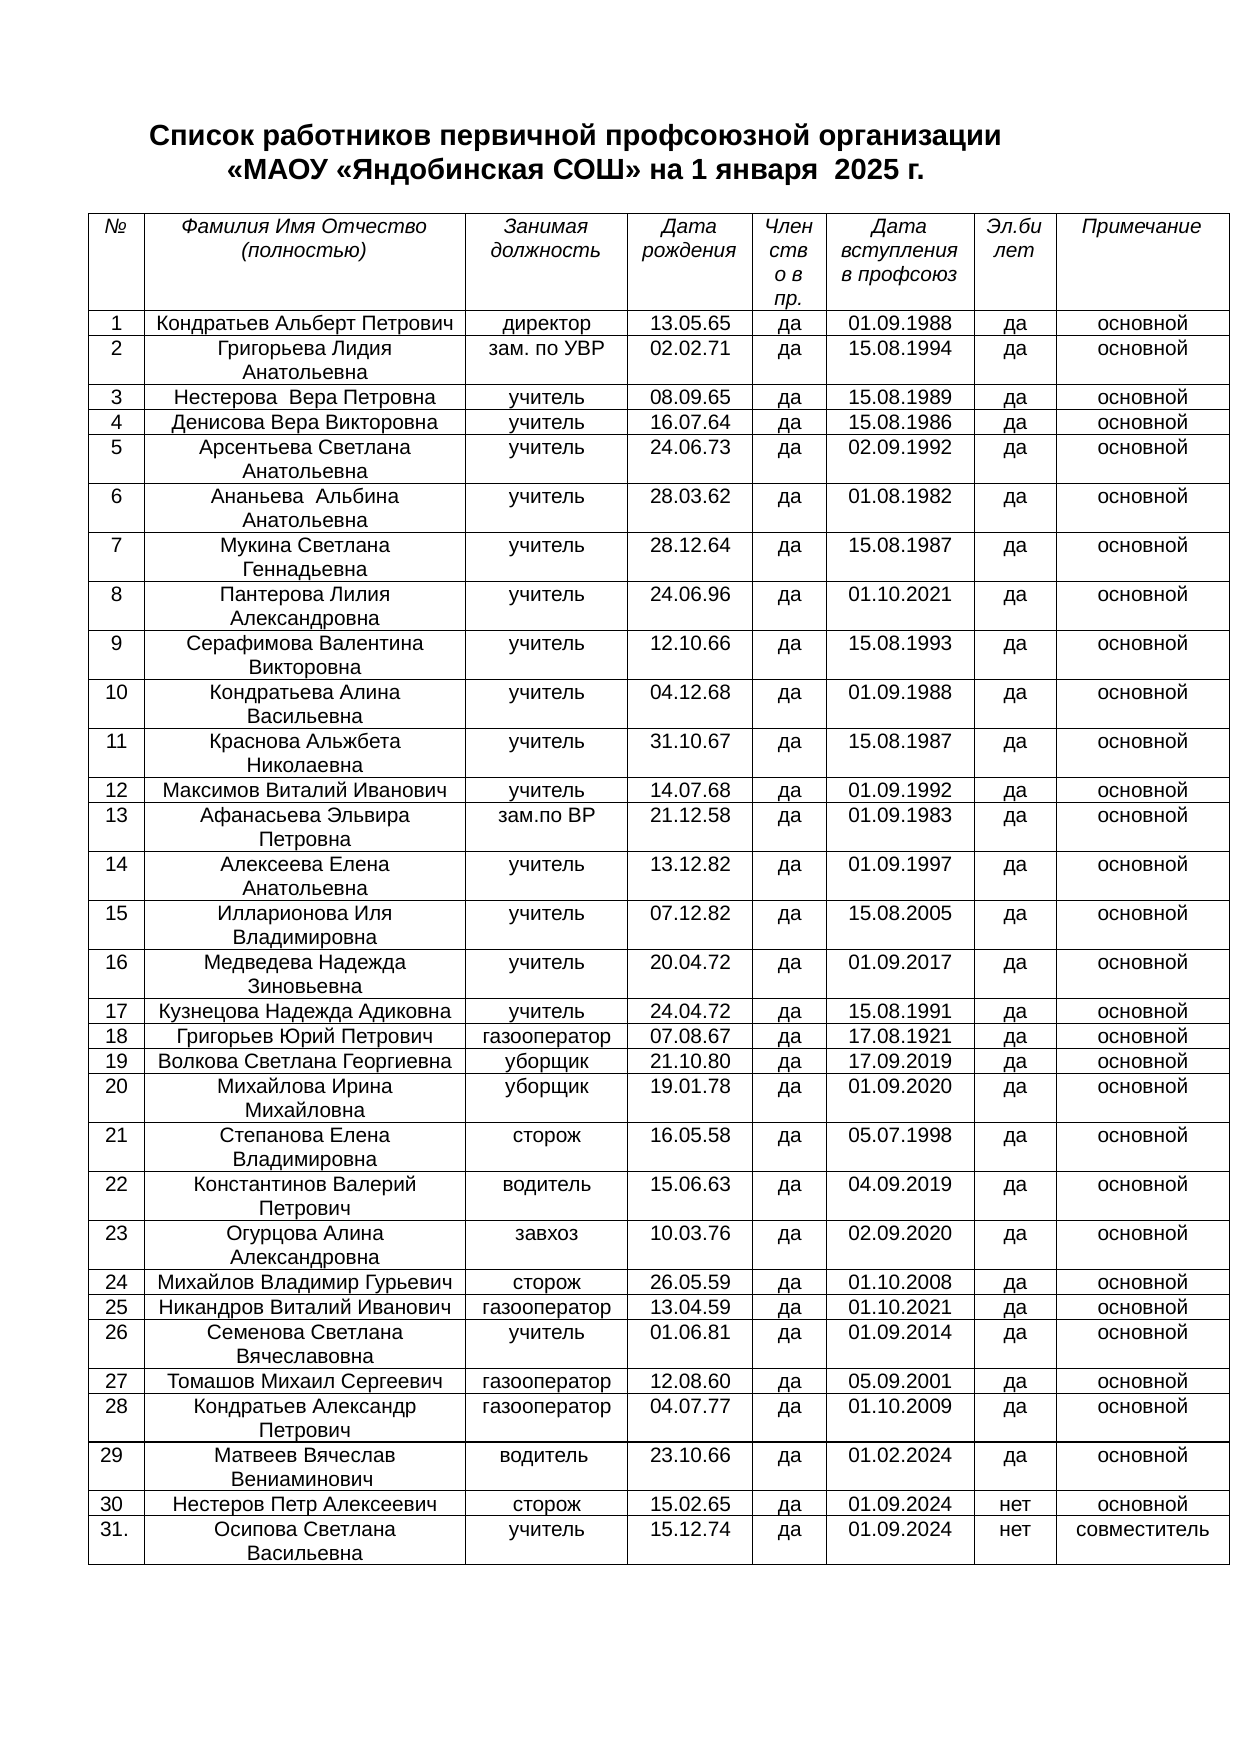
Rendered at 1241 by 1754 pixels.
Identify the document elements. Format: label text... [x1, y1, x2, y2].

table_cell основной [1057, 582, 1229, 630]
table_cell 3 [89, 385, 144, 409]
table_cell учитель [466, 999, 627, 1023]
table_cell 05.09.2001 [827, 1369, 974, 1392]
table_cell 10 [89, 680, 144, 728]
table_cell Волкова Светлана Георгиевна [145, 1049, 465, 1073]
table_cell да [975, 1024, 1056, 1048]
table_cell основной [1057, 1295, 1229, 1318]
table_cell основной [1057, 385, 1229, 409]
table_cell да [753, 1295, 826, 1318]
table_cell 15 [89, 901, 144, 949]
table_cell уборщик [466, 1049, 627, 1073]
table_cell да [753, 680, 826, 728]
table_cell да [753, 631, 826, 679]
table_cell 28.03.62 [628, 484, 752, 532]
table_cell 15.08.1989 [827, 385, 974, 409]
table_cell основной [1057, 1394, 1229, 1441]
table_cell да [753, 1320, 826, 1367]
table_cell 01.09.2014 [827, 1320, 974, 1367]
table_header № [89, 214, 144, 310]
table_cell да [753, 1024, 826, 1048]
table_cell 17 [89, 999, 144, 1023]
table_cell 17.08.1921 [827, 1024, 974, 1048]
table_cell водитель [466, 1443, 627, 1490]
table_cell 5 [89, 435, 144, 483]
table_cell 13.04.59 [628, 1295, 752, 1318]
table_cell 16 [89, 950, 144, 998]
table_cell да [753, 729, 826, 777]
table_cell 10.03.76 [628, 1221, 752, 1268]
table_cell учитель [466, 533, 627, 581]
table_cell 01.09.2024 [827, 1491, 974, 1515]
table_cell Семенова Светлана Вячеславовна [145, 1320, 465, 1367]
table_cell Константинов Валерий Петрович [145, 1172, 465, 1219]
table_cell Алексеева Елена Анатольевна [145, 852, 465, 900]
table_cell 18 [89, 1024, 144, 1048]
table_cell 12.08.60 [628, 1369, 752, 1392]
table_cell да [975, 582, 1056, 630]
table_cell основной [1057, 852, 1229, 900]
table_cell 20 [89, 1074, 144, 1122]
table_cell да [975, 1270, 1056, 1293]
table_cell да [975, 311, 1056, 335]
table_cell да [975, 631, 1056, 679]
table_cell да [753, 1172, 826, 1219]
table_cell 26.05.59 [628, 1270, 752, 1293]
table_cell 13.12.82 [628, 852, 752, 900]
table_cell да [975, 999, 1056, 1023]
table_cell да [975, 484, 1056, 532]
table_cell 01.10.2021 [827, 582, 974, 630]
table_cell 2 [89, 336, 144, 384]
table_cell 14 [89, 852, 144, 900]
table_cell да [975, 803, 1056, 851]
table_cell учитель [466, 631, 627, 679]
table_cell 21.12.58 [628, 803, 752, 851]
table_cell основной [1057, 1049, 1229, 1073]
table_header Примечание [1057, 214, 1229, 310]
table_cell 04.07.77 [628, 1394, 752, 1441]
table_cell да [753, 311, 826, 335]
table_cell основной [1057, 1172, 1229, 1219]
table_cell 26 [89, 1320, 144, 1367]
table_cell 01.02.2024 [827, 1443, 974, 1490]
table_cell 16.05.58 [628, 1123, 752, 1171]
table_cell учитель [466, 778, 627, 802]
table_cell Осипова Светлана Васильевна [145, 1516, 465, 1564]
table_cell 04.09.2019 [827, 1172, 974, 1219]
table_cell 01.10.2009 [827, 1394, 974, 1441]
table_cell учитель [466, 1320, 627, 1367]
text Список работников первичной профсоюзной организации [88, 118, 1063, 152]
table_cell основной [1057, 999, 1229, 1023]
table_cell да [975, 435, 1056, 483]
table_cell 07.12.82 [628, 901, 752, 949]
table_cell да [753, 336, 826, 384]
table_cell Кондратьева Алина Васильевна [145, 680, 465, 728]
table_cell учитель [466, 901, 627, 949]
table_cell 7 [89, 533, 144, 581]
table_cell 1 [89, 311, 144, 335]
table_cell Томашов Михаил Сергеевич [145, 1369, 465, 1392]
table_cell 28.12.64 [628, 533, 752, 581]
table_cell 15.08.2005 [827, 901, 974, 949]
table_cell основной [1057, 680, 1229, 728]
table_cell Нестеров Петр Алексеевич [145, 1491, 465, 1515]
table_cell Кондратьев Альберт Петрович [145, 311, 465, 335]
table_cell да [975, 1123, 1056, 1171]
table_cell да [753, 803, 826, 851]
table_cell 08.09.65 [628, 385, 752, 409]
table_header Фамилия Имя Отчество (полностью) [145, 214, 465, 310]
table_cell 24 [89, 1270, 144, 1293]
table_cell да [753, 533, 826, 581]
table_cell Григорьева Лидия Анатольевна [145, 336, 465, 384]
table_cell 04.12.68 [628, 680, 752, 728]
table_cell основной [1057, 631, 1229, 679]
table_cell водитель [466, 1172, 627, 1219]
table_cell да [753, 582, 826, 630]
table_cell 17.09.2019 [827, 1049, 974, 1073]
table_cell сторож [466, 1270, 627, 1293]
table_cell Кондратьев Александр Петрович [145, 1394, 465, 1441]
table_cell да [975, 1443, 1056, 1490]
table_cell да [975, 385, 1056, 409]
table_cell да [975, 1074, 1056, 1122]
table_cell 13 [89, 803, 144, 851]
table_cell 4 [89, 410, 144, 434]
table_cell да [753, 950, 826, 998]
table_cell да [753, 901, 826, 949]
table_cell да [975, 778, 1056, 802]
table_cell да [975, 852, 1056, 900]
table_cell завхоз [466, 1221, 627, 1268]
table_cell основной [1057, 1074, 1229, 1122]
table_cell нет [975, 1516, 1056, 1564]
table_cell да [975, 1049, 1056, 1073]
table_header Дата рождения [628, 214, 752, 310]
table_cell учитель [466, 435, 627, 483]
table_cell 8 [89, 582, 144, 630]
table_cell да [975, 1320, 1056, 1367]
table_cell сторож [466, 1491, 627, 1515]
table_cell зам.по ВР [466, 803, 627, 851]
table_cell да [753, 1443, 826, 1490]
table_cell 29 [89, 1443, 144, 1490]
table_cell да [753, 484, 826, 532]
table_cell 16.07.64 [628, 410, 752, 434]
table_cell основной [1057, 1443, 1229, 1490]
table_cell 01.10.2021 [827, 1295, 974, 1318]
table_cell 22 [89, 1172, 144, 1219]
table_cell да [975, 1394, 1056, 1441]
table_cell сторож [466, 1123, 627, 1171]
table_cell Максимов Виталий Иванович [145, 778, 465, 802]
table_cell да [975, 533, 1056, 581]
table_cell 02.02.71 [628, 336, 752, 384]
table_cell да [753, 410, 826, 434]
table_cell 27 [89, 1369, 144, 1392]
table_cell 21 [89, 1123, 144, 1171]
table_cell 15.02.65 [628, 1491, 752, 1515]
table_cell 11 [89, 729, 144, 777]
table_cell 6 [89, 484, 144, 532]
table_cell Ананьева Альбина Анатольевна [145, 484, 465, 532]
table_cell 05.07.1998 [827, 1123, 974, 1171]
table_cell основной [1057, 778, 1229, 802]
table_cell Медведева Надежда Зиновьевна [145, 950, 465, 998]
table_cell Григорьев Юрий Петрович [145, 1024, 465, 1048]
table_cell 15.08.1986 [827, 410, 974, 434]
table_cell да [753, 1221, 826, 1268]
table_cell 24.04.72 [628, 999, 752, 1023]
table_cell 23.10.66 [628, 1443, 752, 1490]
table_cell 01.09.2017 [827, 950, 974, 998]
table_cell да [753, 999, 826, 1023]
table_cell основной [1057, 1320, 1229, 1367]
table_cell Денисова Вера Викторовна [145, 410, 465, 434]
table_cell учитель [466, 385, 627, 409]
table_cell 15.08.1987 [827, 533, 974, 581]
table_cell да [975, 1369, 1056, 1392]
table_cell Михайлова Ирина Михайловна [145, 1074, 465, 1122]
table_cell да [753, 1516, 826, 1564]
table_cell 13.05.65 [628, 311, 752, 335]
table_cell Степанова Елена Владимировна [145, 1123, 465, 1171]
table_cell газооператор [466, 1024, 627, 1048]
table_cell основной [1057, 311, 1229, 335]
table_cell да [753, 1123, 826, 1171]
table_cell Кузнецова Надежда Адиковна [145, 999, 465, 1023]
table_header Занимая должность [466, 214, 627, 310]
table_cell 24.06.73 [628, 435, 752, 483]
table_cell Мукина Светлана Геннадьевна [145, 533, 465, 581]
table_cell основной [1057, 1024, 1229, 1048]
table_cell да [975, 336, 1056, 384]
table_header Эл.билет [975, 214, 1056, 310]
table_cell 31.10.67 [628, 729, 752, 777]
table_cell Пантерова Лилия Александровна [145, 582, 465, 630]
table_cell 01.09.1983 [827, 803, 974, 851]
table_cell 01.06.81 [628, 1320, 752, 1367]
table_cell 15.08.1993 [827, 631, 974, 679]
table_cell учитель [466, 680, 627, 728]
table_cell Нестерова Вера Петровна [145, 385, 465, 409]
table_cell основной [1057, 1369, 1229, 1392]
table_cell да [975, 1221, 1056, 1268]
table_cell 01.09.1988 [827, 311, 974, 335]
table_cell уборщик [466, 1074, 627, 1122]
table_cell газооператор [466, 1394, 627, 1441]
table_cell основной [1057, 435, 1229, 483]
table_cell да [975, 410, 1056, 434]
table_cell да [753, 1394, 826, 1441]
table_cell 01.10.2008 [827, 1270, 974, 1293]
table_cell 9 [89, 631, 144, 679]
table_cell основной [1057, 1123, 1229, 1171]
table_cell да [753, 1491, 826, 1515]
table_cell учитель [466, 950, 627, 998]
table_cell да [975, 1172, 1056, 1219]
table_cell учитель [466, 852, 627, 900]
table_cell Никандров Виталий Иванович [145, 1295, 465, 1318]
table_cell Афанасьева Эльвира Петровна [145, 803, 465, 851]
table_cell 01.09.2024 [827, 1516, 974, 1564]
table_cell да [753, 385, 826, 409]
table_cell 21.10.80 [628, 1049, 752, 1073]
table_cell 28 [89, 1394, 144, 1441]
table_cell Серафимова Валентина Викторовна [145, 631, 465, 679]
table_cell 01.09.2020 [827, 1074, 974, 1122]
table_cell да [753, 1049, 826, 1073]
table_cell основной [1057, 533, 1229, 581]
table_cell 07.08.67 [628, 1024, 752, 1048]
table_cell 12 [89, 778, 144, 802]
table_cell учитель [466, 410, 627, 434]
table_cell 14.07.68 [628, 778, 752, 802]
table_cell да [753, 435, 826, 483]
table_cell 12.10.66 [628, 631, 752, 679]
table_cell 19.01.78 [628, 1074, 752, 1122]
table_cell да [753, 1270, 826, 1293]
table_cell Арсентьева Светлана Анатольевна [145, 435, 465, 483]
table_cell совместитель [1057, 1516, 1229, 1564]
table_cell да [753, 1369, 826, 1392]
table_cell основной [1057, 1221, 1229, 1268]
table_cell учитель [466, 582, 627, 630]
table_cell 01.09.1992 [827, 778, 974, 802]
table_cell да [975, 950, 1056, 998]
table_cell 15.08.1991 [827, 999, 974, 1023]
table_cell Михайлов Владимир Гурьевич [145, 1270, 465, 1293]
table_cell да [975, 1295, 1056, 1318]
table_header Членство в пр. [753, 214, 826, 310]
table_cell основной [1057, 484, 1229, 532]
table_cell 24.06.96 [628, 582, 752, 630]
table_cell учитель [466, 1516, 627, 1564]
table_cell основной [1057, 803, 1229, 851]
table_cell 02.09.1992 [827, 435, 974, 483]
table_cell 02.09.2020 [827, 1221, 974, 1268]
table_cell учитель [466, 729, 627, 777]
table_cell 01.08.1982 [827, 484, 974, 532]
table_cell 20.04.72 [628, 950, 752, 998]
table_cell основной [1057, 1270, 1229, 1293]
table_cell да [975, 729, 1056, 777]
table_cell да [975, 680, 1056, 728]
table_cell учитель [466, 484, 627, 532]
table_cell 19 [89, 1049, 144, 1073]
text «МАОУ «Яндобинская СОШ» на 1 января 2025 г. [88, 152, 1063, 185]
table_cell 15.08.1987 [827, 729, 974, 777]
table_cell зам. по УВР [466, 336, 627, 384]
table_cell основной [1057, 729, 1229, 777]
table_cell 25 [89, 1295, 144, 1318]
table_cell 01.09.1997 [827, 852, 974, 900]
table_header Дата вступления в профсоюз [827, 214, 974, 310]
table_cell основной [1057, 950, 1229, 998]
table_cell Огурцова Алина Александровна [145, 1221, 465, 1268]
table_cell да [975, 901, 1056, 949]
table_cell 31. [89, 1516, 144, 1564]
table_cell 01.09.1988 [827, 680, 974, 728]
table_cell да [753, 1074, 826, 1122]
table_cell Илларионова Иля Владимировна [145, 901, 465, 949]
table_cell 23 [89, 1221, 144, 1268]
table_cell основной [1057, 901, 1229, 949]
table_cell 15.08.1994 [827, 336, 974, 384]
table_cell Краснова Альжбета Николаевна [145, 729, 465, 777]
table_cell 15.06.63 [628, 1172, 752, 1219]
table_cell нет [975, 1491, 1056, 1515]
table_cell газооператор [466, 1369, 627, 1392]
table_cell да [753, 778, 826, 802]
table_cell газооператор [466, 1295, 627, 1318]
table_cell Матвеев Вячеслав Вениаминович [145, 1443, 465, 1490]
table_cell 15.12.74 [628, 1516, 752, 1564]
table_cell 30 [89, 1491, 144, 1515]
table_cell основной [1057, 1491, 1229, 1515]
table_cell основной [1057, 336, 1229, 384]
table_cell директор [466, 311, 627, 335]
table_cell да [753, 852, 826, 900]
table_cell основной [1057, 410, 1229, 434]
